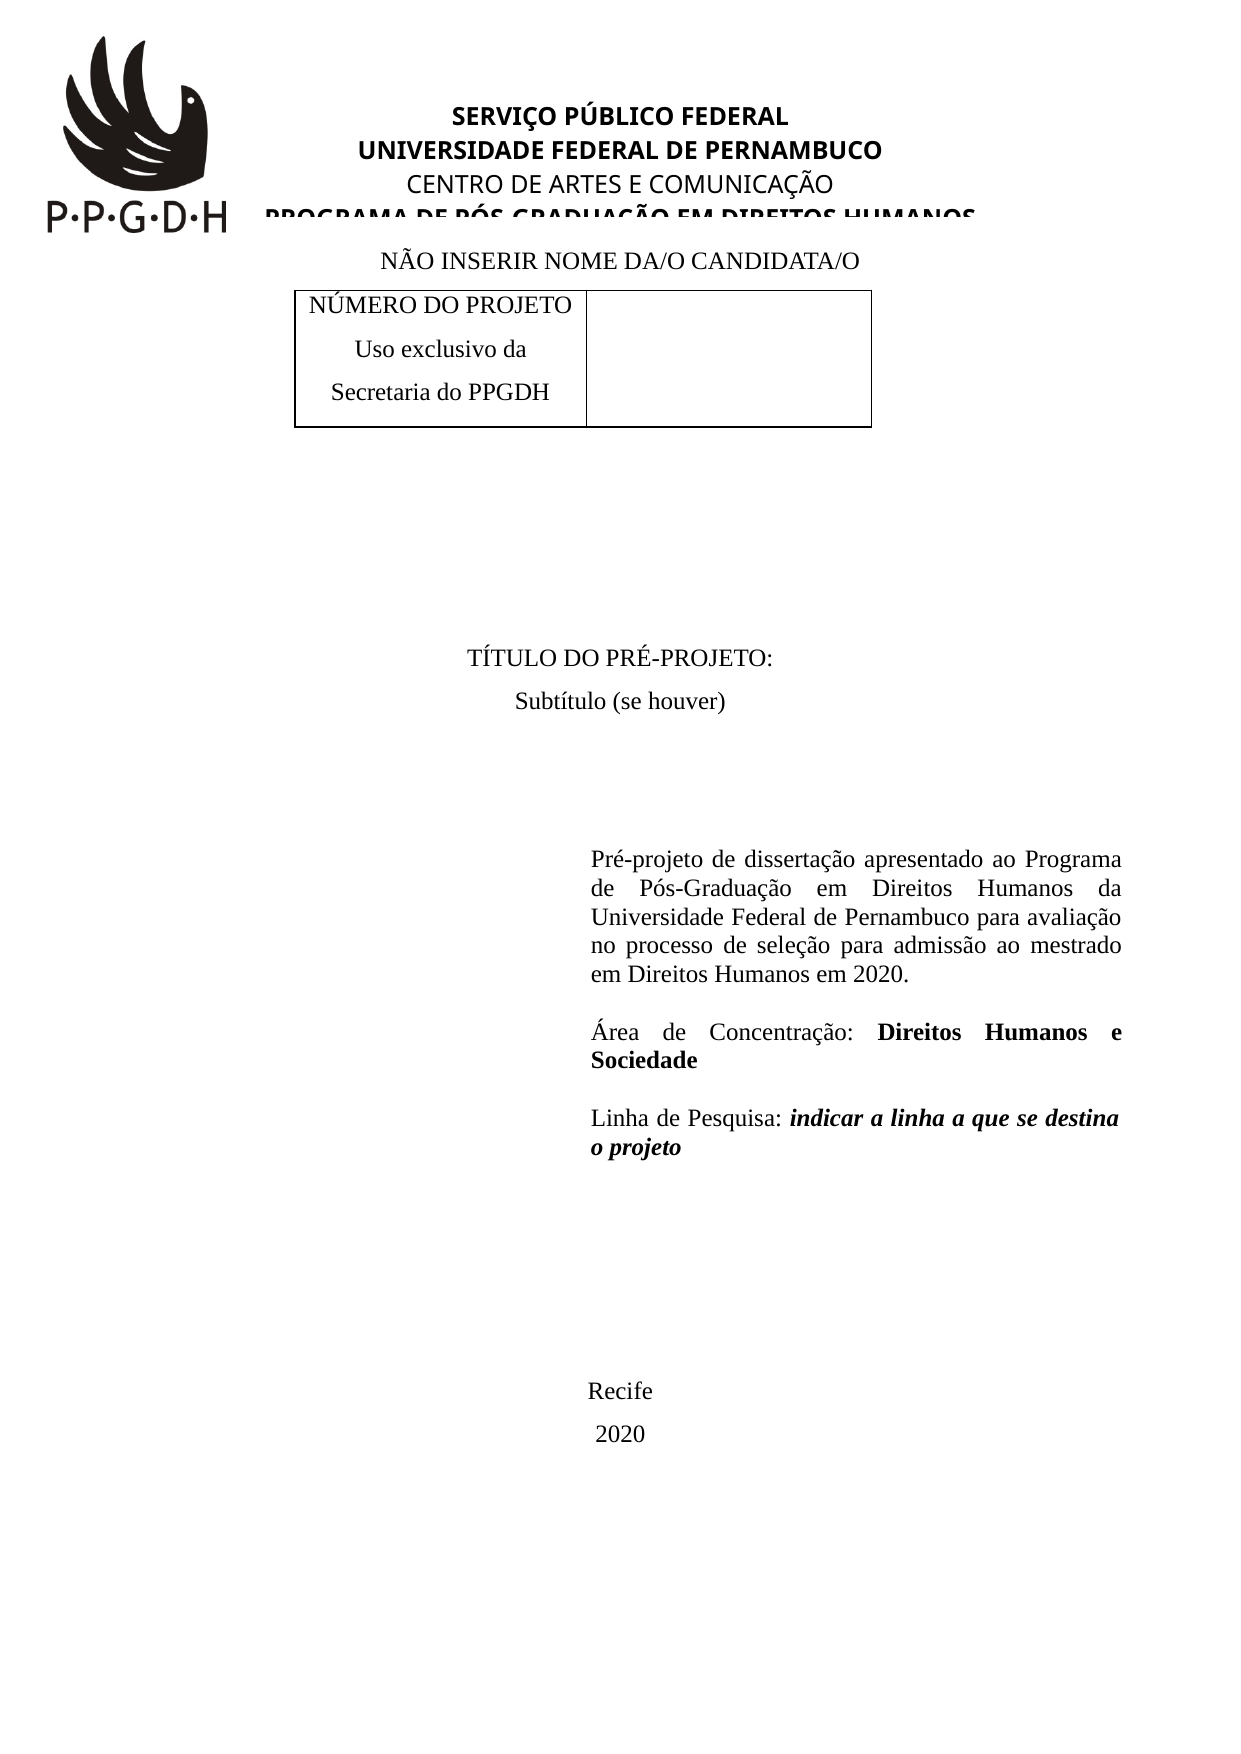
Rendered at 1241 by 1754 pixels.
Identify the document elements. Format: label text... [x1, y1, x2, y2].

text Pré-projeto de dissertação apresentado ao Programa de Pós-Graduação em Direitos Humanos da Universidade Federal de Pernambuco para avaliação no processo de seleção para admissão ao mestrado em Direitos Humanos em 2020. [591, 844, 1122, 988]
text Subtítulo (se houver) [118, 686, 1122, 715]
table_header NÚMERO DO PROJETO Uso exclusivo da Secretaria do PPGDH [296, 291, 586, 426]
text Área de Concentração: Direitos Humanos e Sociedade [591, 1017, 1122, 1074]
text 2020 [118, 1419, 1122, 1448]
text TÍTULO DO PRÉ-PROJETO: [118, 643, 1122, 672]
picture [44, 36, 227, 233]
text NÃO INSERIR NOME DA/O CANDIDATA/O [118, 246, 1122, 275]
text Recife [118, 1376, 1122, 1405]
text Linha de Pesquisa: indicar a linha a que se destina o projeto [591, 1103, 1122, 1161]
table_header [587, 291, 871, 426]
